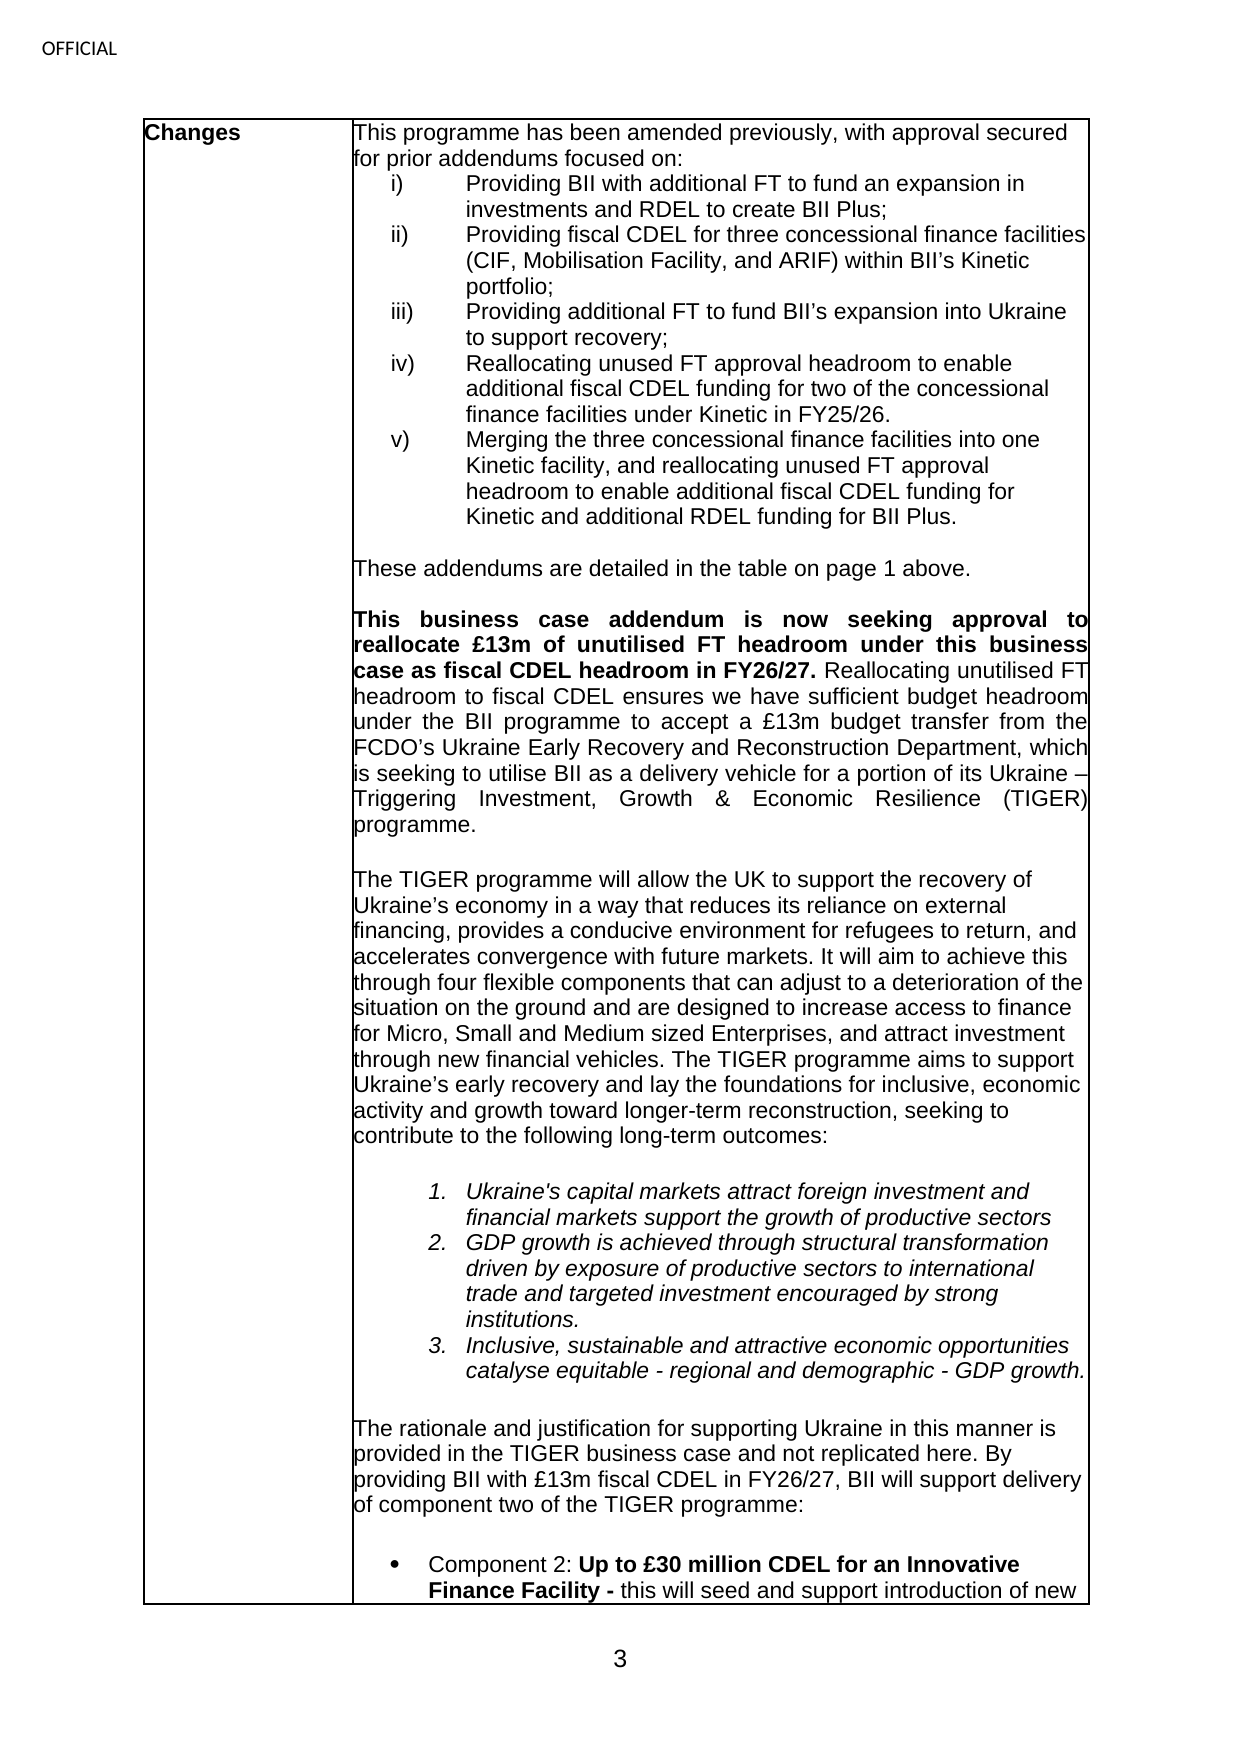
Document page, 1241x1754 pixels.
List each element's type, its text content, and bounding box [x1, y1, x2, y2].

table_cell This programme has been amended previously, with approval secured for prior addendums focused on: Providing BII with additional FT to fund an expansion in investments and RDEL to create BII Plus; Providing fiscal CDEL for three concessional finance facilities (CIF, Mobilisation Facility, and ARIF) within BII’s Kinetic portfolio; Providing additional FT to fund BII’s expansion into Ukraine to support recovery; Reallocating unused FT approval headroom to enable additional fiscal CDEL funding for two of the concessional finance facilities under Kinetic in FY25/26. Merging the three concessional finance facilities into one Kinetic facility, and reallocating unused FT approval headroom to enable additional fiscal CDEL funding for Kinetic and additional RDEL funding for BII Plus. These addendums are detailed in the table on page 1 above. This business case addendum is now seeking approval to reallocate £13m of unutilised FT headroom under this business case as fiscal CDEL headroom in FY26/27. Reallocating unutilised FT headroom to fiscal CDEL ensures we have sufficient budget headroom under the BII programme to accept a £13m budget transfer from the FCDO’s Ukraine Early Recovery and Reconstruction Department, which is seeking to utilise BII as a delivery vehicle for a portion of its Ukraine – Triggering Investment, Growth & Economic Resilience (TIGER) programme. The TIGER programme will allow the UK to support the recovery of Ukraine’s economy in a way that reduces its reliance on external financing, provides a conducive environment for refugees to return, and accelerates convergence with future markets. It will aim to achieve this through four flexible components that can adjust to a deterioration of the situation on the ground and are designed to increase access to finance for Micro, Small and Medium sized Enterprises, and attract investment through new financial vehicles. The TIGER programme aims to support Ukraine’s early recovery and lay the foundations for inclusive, economic activity and growth toward longer-term reconstruction, seeking to contribute to the following long-term outcomes: Ukraine's capital markets attract foreign investment and financial markets support the growth of productive sectors GDP growth is achieved through structural transformation driven by exposure of productive sectors to international trade and targeted investment encouraged by strong institutions. Inclusive, sustainable and attractive economic opportunities catalyse equitable - regional and demographic - GDP growth. The rationale and justification for supporting Ukraine in this manner is provided in the TIGER business case and not replicated here. By providing BII with £13m fiscal CDEL in FY26/27, BII will support delivery of component two of the TIGER programme: Component 2: Up to £30 million CDEL for an Innovative Finance Facility - this will seed and support introduction of new [354, 120, 1088, 1603]
table_cell Changes [145, 120, 352, 1603]
